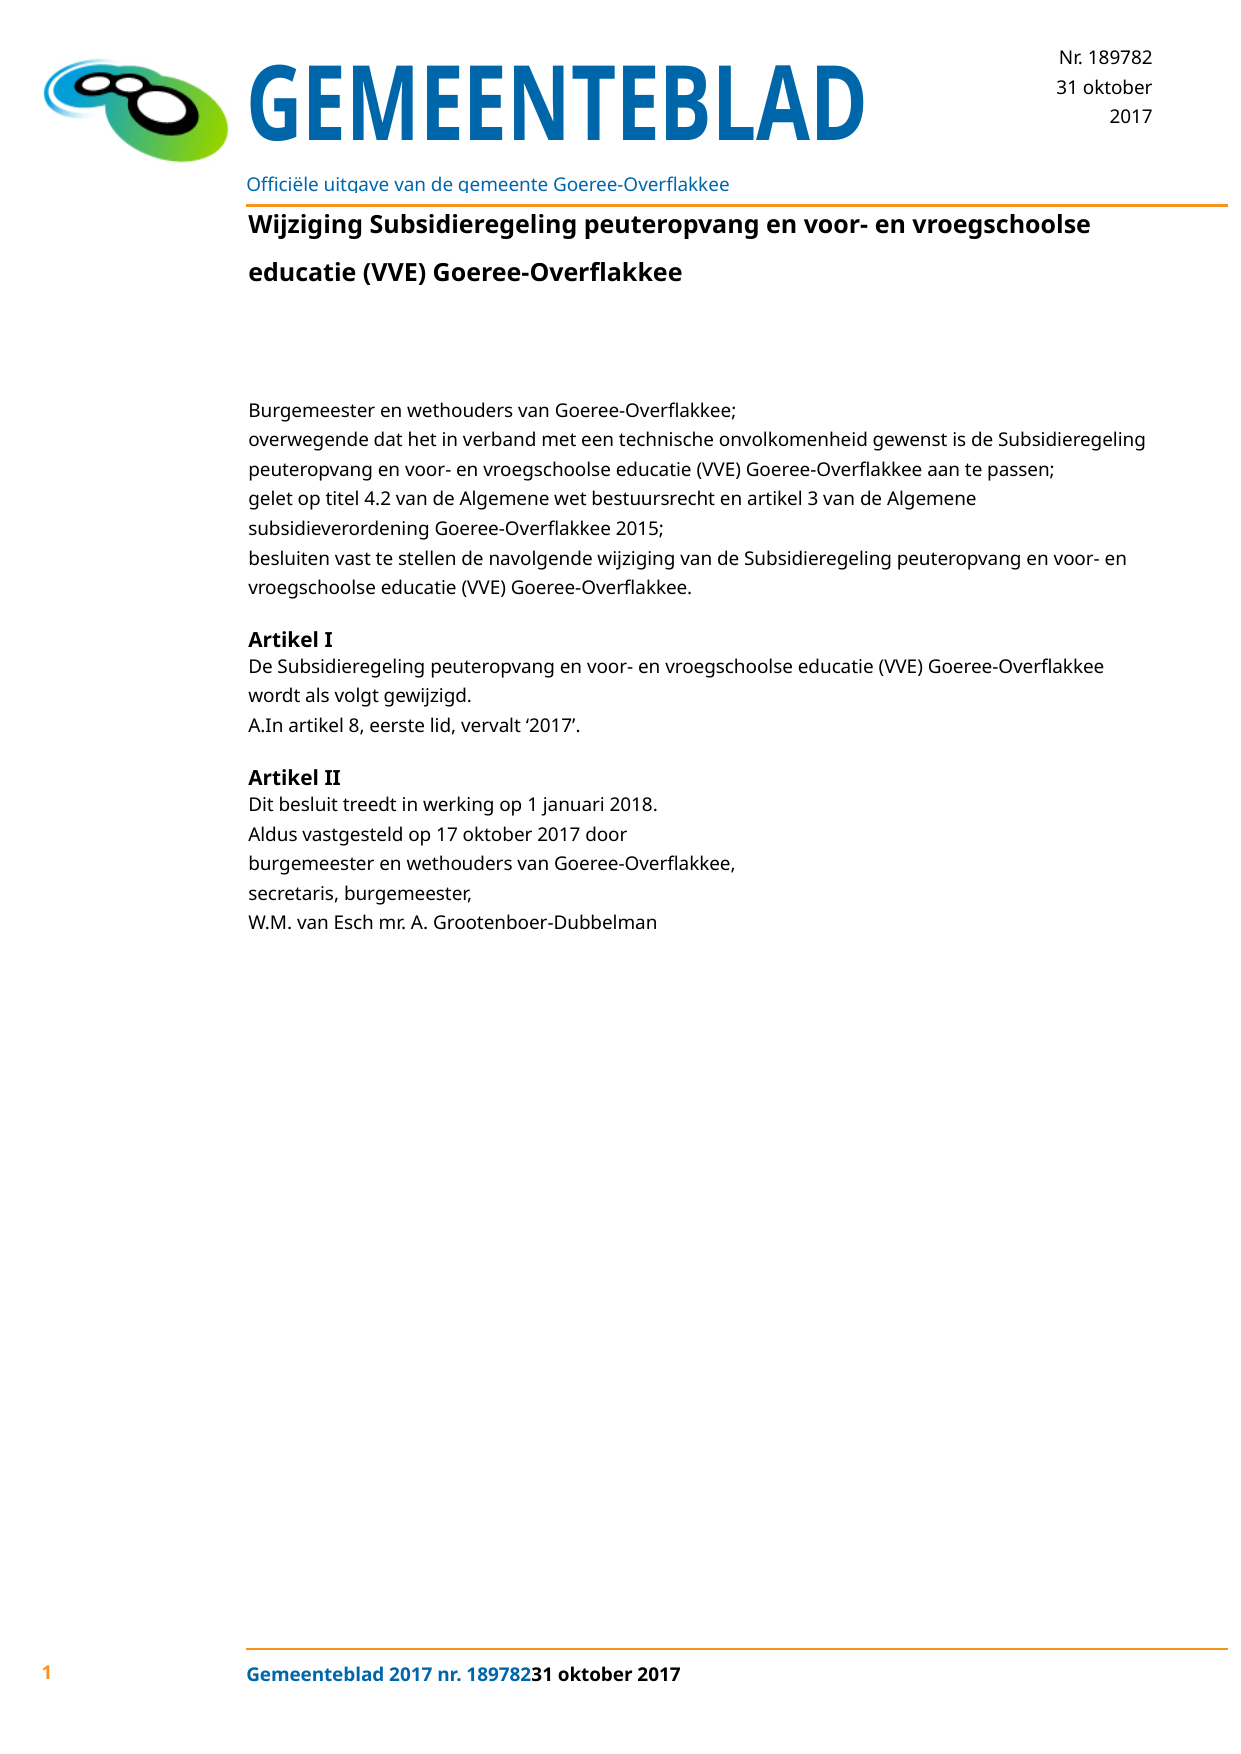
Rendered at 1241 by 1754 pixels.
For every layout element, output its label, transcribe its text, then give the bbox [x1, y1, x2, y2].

text Aldus vastgesteld op 17 oktober 2017 door [248, 821, 1152, 846]
text Wijziging Subsidieregeling peuteropvang en voor- en vroegschoolse educatie (VVE) Goeree-Overflakkee [248, 207, 1152, 288]
text Dit besluit treedt in werking op 1 januari 2018. [248, 791, 1152, 817]
text Artikel I [248, 625, 1152, 653]
text besluiten vast te stellen de navolgende wijziging van de Subsidieregeling peuteropvang en voor- en vroegschoolse educatie (VVE) Goeree-Overflakkee. [248, 545, 1152, 600]
text secretaris, burgemeester, [248, 880, 1152, 906]
text gelet op titel 4.2 van de Algemene wet bestuursrecht en artikel 3 van de Algemene subsidieverordening Goeree-Overflakkee 2015; [248, 486, 1152, 541]
text Artikel II [248, 763, 1152, 791]
text burgemeester en wethouders van Goeree-Overflakkee, [248, 850, 1152, 876]
picture [41, 47, 231, 172]
text De Subsidieregeling peuteropvang en voor- en vroegschoolse educatie (VVE) Goeree-Overflakkee wordt als volgt gewijzigd. [248, 653, 1152, 708]
text Burgemeester en wethouders van Goeree-Overflakkee; [248, 397, 1152, 422]
text W.M. van Esch mr. A. Grootenboer-Dubbelman [248, 909, 1152, 935]
text overwegende dat het in verband met een technische onvolkomenheid gewenst is de Subsidieregeling peuteropvang en voor- en vroegschoolse educatie (VVE) Goeree-Overflakkee aan te passen; [248, 426, 1152, 482]
text A.In artikel 8, eerste lid, vervalt ‘2017’. [248, 712, 1152, 738]
